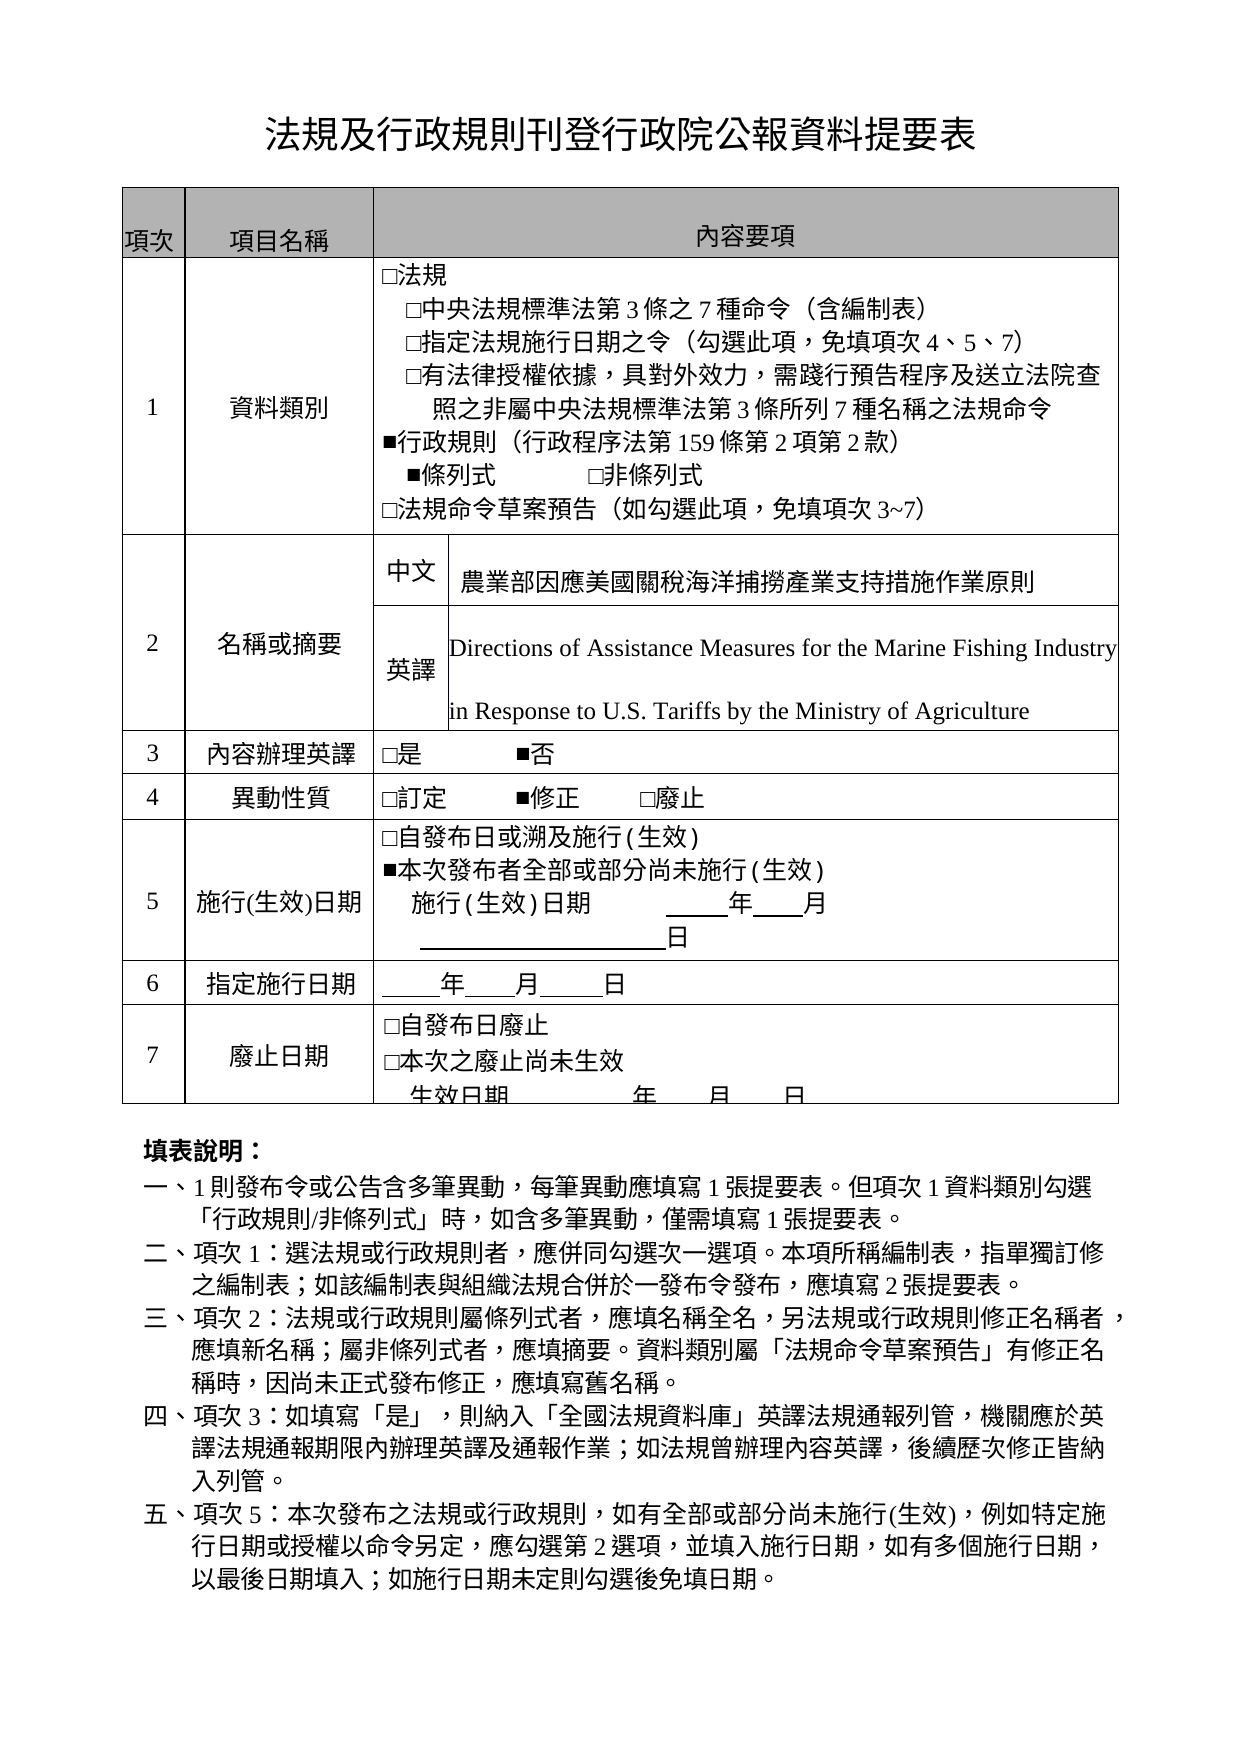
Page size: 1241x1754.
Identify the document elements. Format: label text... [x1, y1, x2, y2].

table_cell □法規 □中央法規標準法第3條之7種命令（含編制表） □指定法規施行日期之令（勾選此項，免填項次4、5、7） □有法律授權依據，具對外效力，需踐行預告程序及送立法院查 照之非屬中央法規標準法第3條所列7種名稱之法規命令 ■行政規則（行政程序法第159條第2項第2款） ■條列式 □非條列式 □法規命令草案預告（如勾選此項，免填項次3~7） [374, 258, 1118, 533]
text 填表說明： [143, 1108, 1053, 1171]
table_cell 1 [123, 258, 184, 533]
table_header 項次 [123, 188, 184, 257]
text 三、項次2：法規或行政規則屬條列式者，應填名稱全名，另法規或行政規則修正名稱者，應填新名稱；屬非條列式者，應填摘要。資料類別屬「法規命令草案預告」有修正名稱時，因尚未正式發布修正，應填寫舊名稱。 [143, 1301, 1107, 1399]
table_cell □自發布日廢止 □本次之廢止尚未生效 生效日期 年 月 日 [374, 1005, 1118, 1103]
table_cell 年 月 日 [374, 961, 1118, 1004]
table_cell 農業部因應美國關稅海洋捕撈產業支持措施作業原則 [449, 535, 1118, 605]
table_cell Directions of Assistance Measures for the Marine Fishing Industry in Response to U.S. Tariffs by the Ministry of Agriculture [449, 606, 1118, 730]
table_cell 廢止日期 [186, 1005, 373, 1103]
table_cell 中文 [374, 535, 448, 605]
table_cell □訂定 ■修正 □廢止 [374, 774, 1118, 818]
table_cell □自發布日或溯及施行(生效) ■本次發布者全部或部分尚未施行(生效) 施行(生效)日期 年 月 日 [374, 820, 1118, 960]
table_cell 6 [123, 961, 184, 1004]
table_header 內容要項 [374, 188, 1118, 257]
text 一、1則發布令或公告含多筆異動，每筆異動應填寫1張提要表。但項次1資料類別勾選「行政規則/非條列式」時，如含多筆異動，僅需填寫1張提要表。 [143, 1171, 1107, 1236]
table_cell 資料類別 [186, 258, 373, 533]
table_cell 3 [123, 731, 184, 773]
text 二、項次1：選法規或行政規則者，應併同勾選次一選項。本項所稱編制表，指單獨訂修之編制表；如該編制表與組織法規合併於一發布令發布，應填寫2張提要表。 [143, 1236, 1107, 1301]
table_header 項目名稱 [186, 188, 373, 257]
table_cell 5 [123, 820, 184, 960]
text 法規及行政規則刊登行政院公報資料提要表 [187, 105, 1053, 159]
table_cell 施行(生效)日期 [186, 820, 373, 960]
table_cell 2 [123, 535, 184, 730]
table_cell 7 [123, 1005, 184, 1103]
table_cell 名稱或摘要 [186, 535, 373, 730]
table_cell 異動性質 [186, 774, 373, 818]
text 四、項次3：如填寫「是」，則納入「全國法規資料庫」英譯法規通報列管，機關應於英譯法規通報期限內辦理英譯及通報作業；如法規曾辦理內容英譯，後續歷次修正皆納入列管。 [143, 1399, 1107, 1497]
table_cell □是 ■否 [374, 731, 1118, 773]
table_cell 英譯 [374, 606, 448, 730]
text 五、項次5：本次發布之法規或行政規則，如有全部或部分尚未施行(生效)，例如特定施行日期或授權以命令另定，應勾選第2選項，並填入施行日期，如有多個施行日期，以最後日期填入；如施行日期未定則勾選後免填日期。 [143, 1497, 1107, 1595]
table_cell 內容辦理英譯 [186, 731, 373, 773]
table_cell 4 [123, 774, 184, 818]
table_cell 指定施行日期 [186, 961, 373, 1004]
